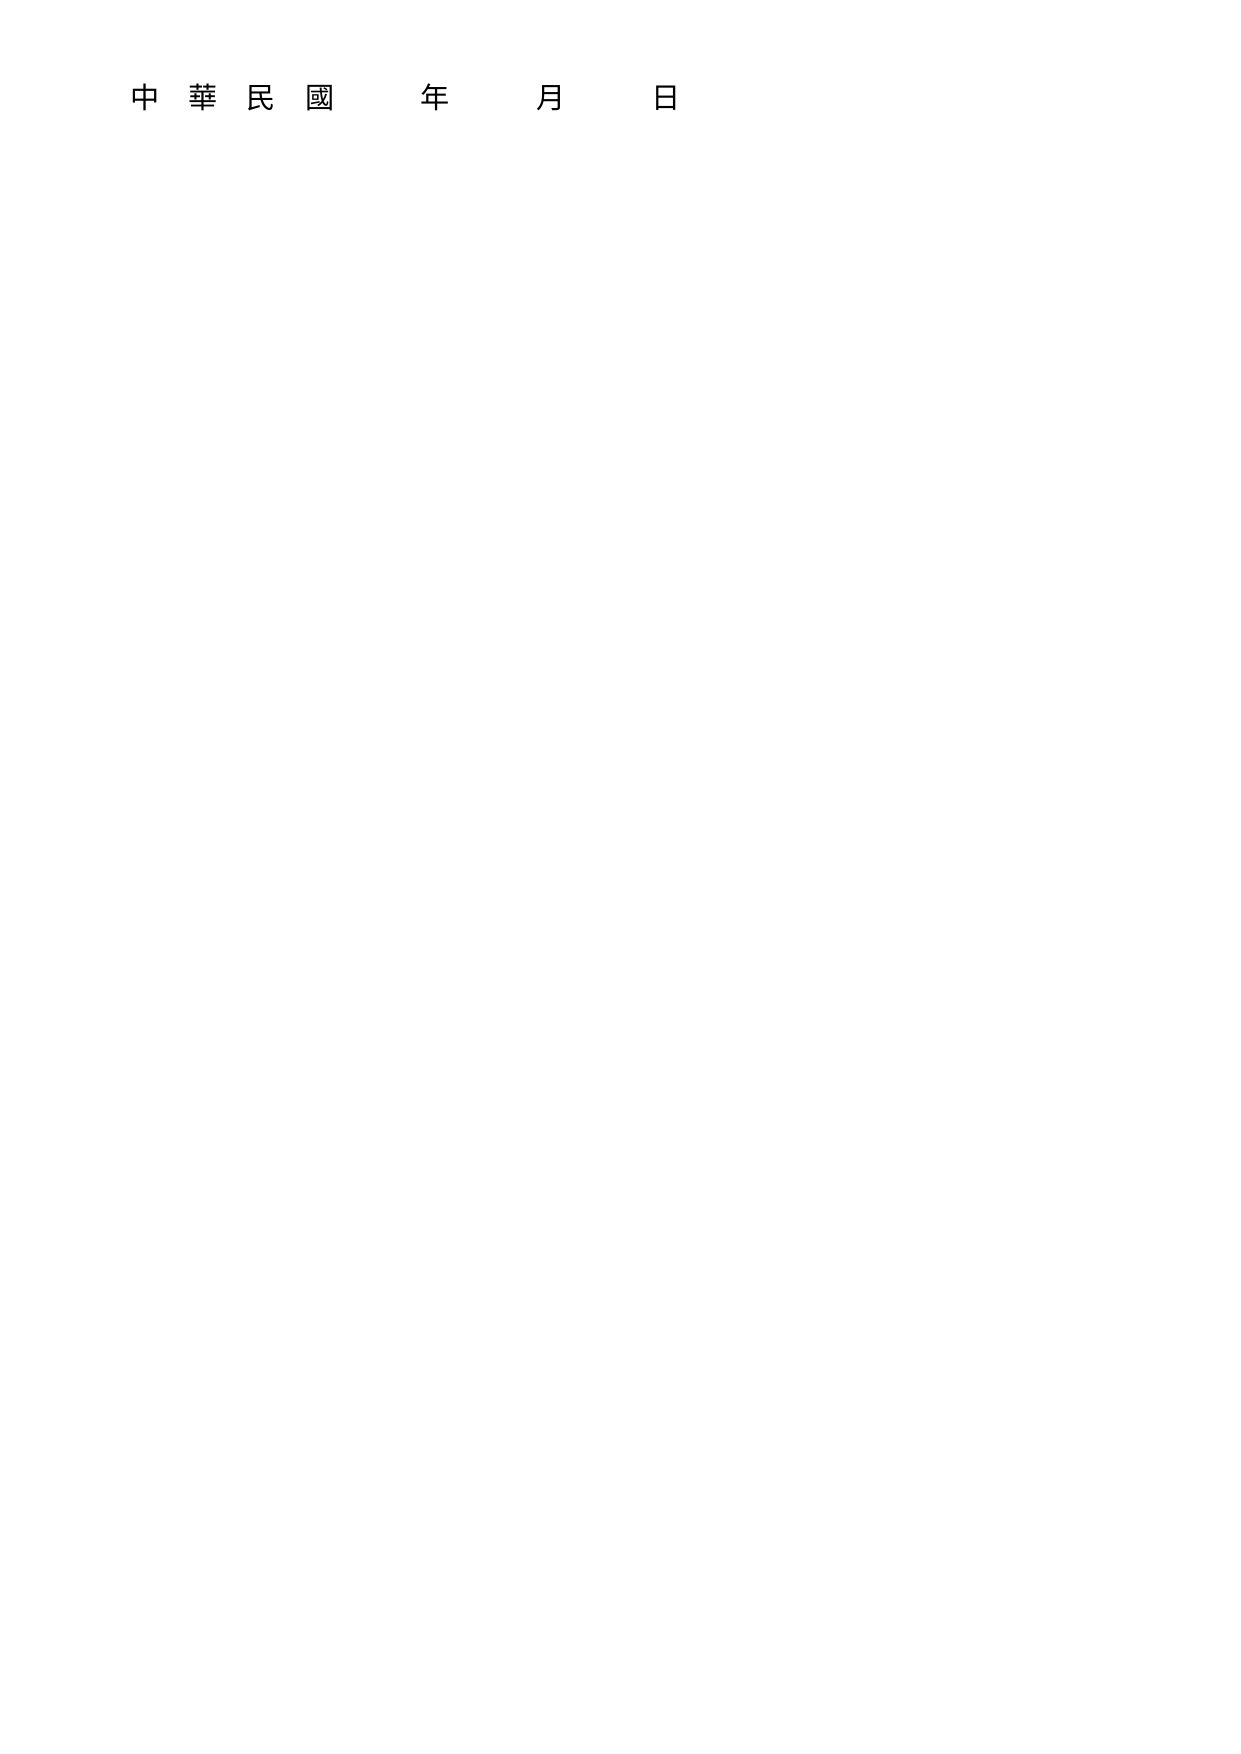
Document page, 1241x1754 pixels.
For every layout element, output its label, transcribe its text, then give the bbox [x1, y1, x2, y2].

text 中 華 民 國 年 月 日 [130, 75, 1110, 117]
